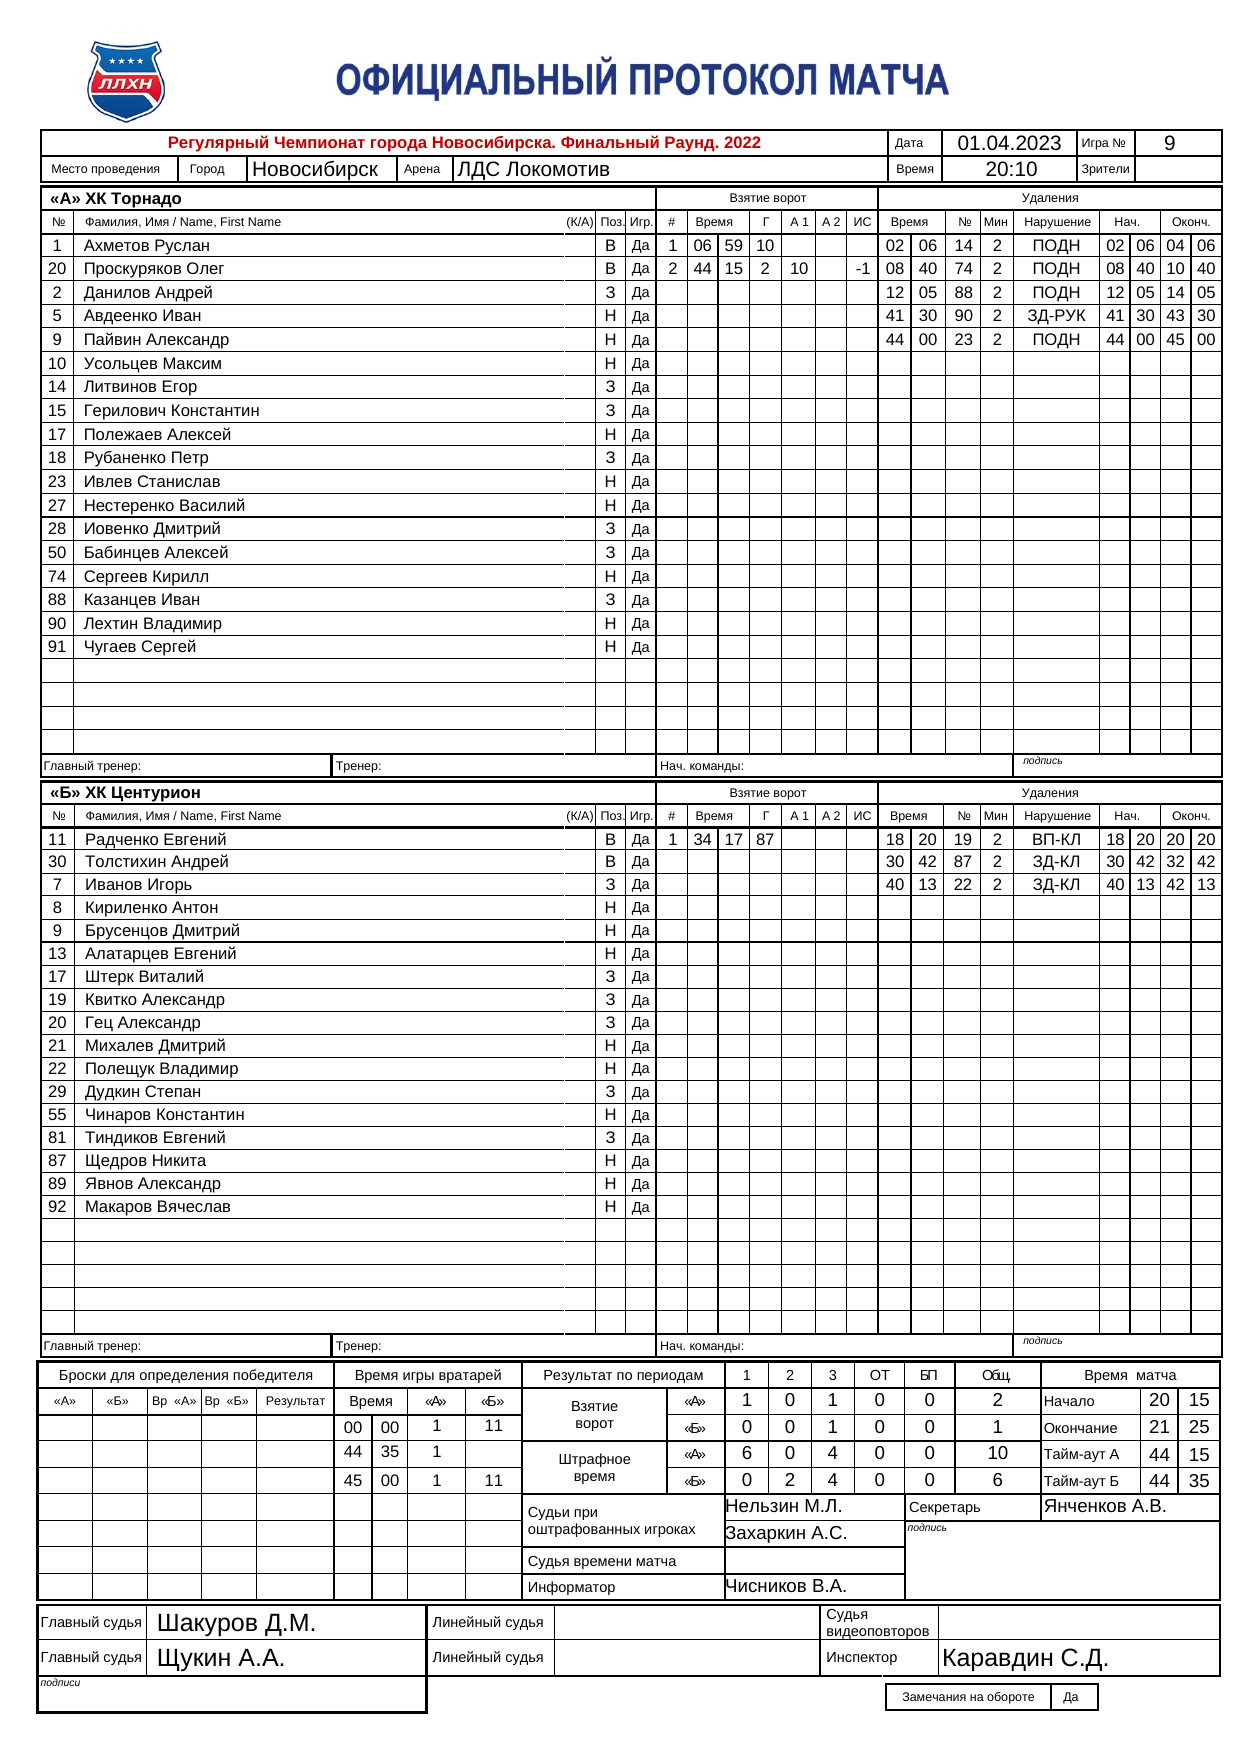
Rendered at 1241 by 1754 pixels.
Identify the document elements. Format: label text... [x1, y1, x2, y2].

table_cell 44 [879, 328, 910, 351]
table_cell [596, 1265, 625, 1287]
table_cell «Б» [668, 1415, 724, 1440]
table_cell [42, 707, 73, 729]
table_cell Н [596, 1035, 625, 1057]
table_cell [981, 1104, 1013, 1126]
table_cell [981, 1196, 1013, 1218]
table_cell [879, 518, 910, 540]
table_cell [408, 1494, 465, 1520]
table_cell 0 [855, 1415, 904, 1440]
table_cell [1161, 423, 1190, 445]
table_cell [688, 399, 717, 422]
table_cell [39, 1521, 92, 1546]
table_cell [847, 1173, 877, 1195]
table_header Взятие ворот [657, 188, 877, 209]
table_cell [719, 989, 749, 1011]
table_cell 1 [657, 235, 687, 256]
table_cell Новосибирск [248, 157, 396, 181]
table_header 2 [769, 1363, 811, 1387]
table_cell [1192, 399, 1221, 422]
table_cell [912, 1311, 943, 1333]
table_cell [1131, 1058, 1160, 1079]
table_cell ЗД-КЛ [1014, 850, 1099, 872]
table_cell [750, 399, 781, 422]
table_cell [782, 683, 815, 706]
table_cell [879, 1058, 910, 1079]
table_cell [565, 494, 595, 516]
table_cell [944, 1127, 980, 1149]
table_cell [750, 328, 781, 351]
table_cell [782, 943, 815, 964]
table_cell [816, 920, 846, 941]
table_cell [1100, 1288, 1129, 1310]
table_cell [981, 1081, 1013, 1103]
table_cell [1100, 541, 1129, 564]
table_cell [1131, 612, 1160, 634]
table_header Регулярный Чемпионат города Новосибирска. Финальный Раунд. 2022 [42, 131, 887, 155]
table_cell [688, 1219, 717, 1241]
table_cell [688, 966, 717, 987]
table_cell Шакуров Д.М. [147, 1606, 425, 1639]
table_cell [816, 850, 846, 872]
table_cell [719, 943, 749, 964]
table_cell [816, 707, 846, 729]
table_cell Н [596, 1058, 625, 1079]
table_cell [719, 659, 749, 682]
table_cell [1161, 707, 1190, 729]
table_cell [719, 612, 749, 634]
table_cell [202, 1494, 256, 1520]
table_cell Поз. [596, 211, 625, 233]
table_cell [782, 399, 815, 422]
table_cell Нач. [1100, 805, 1160, 826]
table_cell [816, 352, 846, 374]
table_cell [1014, 446, 1099, 469]
table_cell [944, 1242, 980, 1264]
table_cell [1161, 989, 1190, 1011]
table_cell [565, 257, 595, 280]
table_cell [816, 1058, 846, 1079]
table_cell [719, 1173, 749, 1195]
table_cell Н [596, 352, 625, 374]
table_cell [1014, 1081, 1099, 1103]
table_cell [750, 874, 781, 895]
table_cell 06 [1192, 235, 1221, 256]
table_cell [1161, 1265, 1190, 1287]
table_cell 41 [879, 305, 910, 327]
table_cell [750, 1196, 781, 1218]
table_cell [688, 1173, 717, 1195]
table_cell [202, 1521, 256, 1546]
table_cell [946, 730, 980, 753]
table_cell [1131, 494, 1160, 516]
table_cell [1131, 1012, 1160, 1033]
table_cell [750, 1219, 781, 1241]
table_cell 30 [912, 305, 945, 327]
table_cell Да [626, 470, 655, 493]
table_cell Время [889, 157, 941, 181]
table_cell [1014, 399, 1099, 422]
table_cell Чисников В.А. [726, 1575, 904, 1599]
table_cell [912, 707, 945, 729]
table_cell [1192, 707, 1221, 729]
table_cell [1161, 966, 1190, 987]
table_cell [1192, 683, 1221, 706]
table_cell [626, 1242, 655, 1264]
table_cell [565, 541, 595, 564]
table_cell 06 [688, 235, 717, 256]
table_cell [257, 1547, 333, 1573]
table_cell [1014, 943, 1099, 964]
table_cell [1161, 1219, 1190, 1241]
table_cell [782, 1311, 815, 1333]
table_cell [816, 874, 846, 895]
table_cell [1131, 896, 1160, 918]
table_cell [912, 1265, 943, 1287]
table_cell [719, 1196, 749, 1218]
table_cell 40 [1192, 257, 1221, 280]
table_cell [1014, 966, 1099, 987]
table_cell [1161, 399, 1190, 422]
table_cell 44 [688, 257, 717, 280]
table_cell Да [626, 446, 655, 469]
table_cell [750, 683, 781, 706]
table_cell [944, 1219, 980, 1241]
table_cell [565, 920, 595, 941]
table_cell [657, 730, 687, 753]
table_cell [816, 257, 846, 280]
table_cell [657, 1311, 687, 1333]
table_cell 90 [946, 305, 980, 327]
table_cell [466, 1494, 521, 1520]
table_cell [719, 920, 749, 941]
table_cell [688, 920, 717, 941]
table_cell [688, 470, 717, 493]
table_cell 22 [42, 1058, 74, 1079]
table_cell Нестеренко Василий [74, 494, 564, 516]
table_cell Оконч. [1161, 211, 1221, 233]
table_cell 45 [1161, 328, 1190, 351]
table_cell [565, 612, 595, 634]
table_cell Оконч. [1161, 805, 1221, 826]
table_cell 18 [42, 446, 73, 469]
table_cell Фамилия, Имя / Name, First Name [74, 211, 565, 233]
table_cell [1131, 423, 1160, 445]
table_cell [688, 328, 717, 351]
table_cell Н [596, 1196, 625, 1218]
table_cell 20 [1161, 829, 1190, 849]
table_cell [1192, 1058, 1221, 1079]
table_cell [565, 1219, 595, 1241]
table_cell Авдеенко Иван [74, 305, 564, 327]
table_cell [565, 1196, 595, 1218]
table_cell [626, 1311, 655, 1333]
table_cell [750, 1173, 781, 1195]
table_cell [847, 446, 877, 469]
table_cell [750, 989, 781, 1011]
table_cell Брусенцов Дмитрий [75, 920, 564, 941]
table_cell [719, 565, 749, 587]
table_cell [750, 896, 781, 918]
table_cell Литвинов Егор [74, 376, 564, 398]
table_cell [782, 1035, 815, 1057]
table_cell [847, 1196, 877, 1218]
table_cell [42, 1242, 74, 1264]
table_cell [657, 588, 687, 611]
table_cell 40 [879, 874, 910, 895]
table_cell № [944, 805, 980, 826]
table_cell 10 [956, 1442, 1040, 1467]
table_cell [657, 1173, 687, 1195]
table_cell [202, 1574, 256, 1599]
table_cell [1100, 1219, 1129, 1241]
table_cell [1014, 707, 1099, 729]
table_cell 19 [944, 829, 980, 849]
table_cell [944, 1081, 980, 1103]
table_cell [335, 1547, 371, 1573]
table_cell Судьи при оштрафованных игроках [523, 1495, 724, 1546]
table_cell 17 [42, 423, 73, 445]
table_cell [688, 1104, 717, 1126]
table_cell [879, 399, 910, 422]
table_cell Время [688, 805, 749, 826]
table_cell Да [626, 1035, 655, 1057]
table_cell [1100, 1081, 1129, 1103]
table_cell [373, 1574, 407, 1599]
table_cell Макаров Вячеслав [75, 1196, 564, 1218]
table_cell [1131, 1196, 1160, 1218]
table_cell Тренер: [333, 1335, 655, 1356]
table_cell [879, 943, 910, 964]
table_cell [1131, 565, 1160, 587]
table_cell [688, 1081, 717, 1103]
table_cell ЗД-РУК [1014, 305, 1099, 327]
table_cell [816, 565, 846, 587]
table_cell [1131, 1173, 1160, 1195]
table_cell [816, 235, 846, 256]
table_cell [657, 328, 687, 351]
table_cell [847, 612, 877, 634]
table_cell [657, 305, 687, 327]
table_cell [626, 659, 655, 682]
table_cell 88 [946, 281, 980, 303]
table_cell [912, 1242, 943, 1264]
table_cell [565, 850, 595, 872]
table_cell 00 [1131, 328, 1160, 351]
table_cell [719, 1104, 749, 1126]
table_cell 44 [1100, 328, 1129, 351]
table_cell Н [596, 612, 625, 634]
table_header Удаления [879, 783, 1221, 803]
table_cell Г [750, 805, 781, 826]
table_cell [879, 470, 910, 493]
table_cell [408, 1521, 465, 1546]
table_cell 04 [1161, 235, 1190, 256]
table_cell Н [596, 943, 625, 964]
table_cell З [596, 874, 625, 895]
table_cell [912, 541, 945, 564]
table_cell [782, 494, 815, 516]
table_cell Инспектор [821, 1640, 938, 1675]
table_cell [946, 423, 980, 445]
table_cell 14 [42, 376, 73, 398]
table_cell [912, 683, 945, 706]
picture [5, 28, 1179, 129]
table_cell [565, 281, 595, 303]
table_cell [1014, 636, 1099, 658]
table_cell [879, 730, 910, 753]
table_cell Да [626, 1081, 655, 1103]
table_cell Поз. [596, 805, 625, 826]
table_cell [981, 683, 1013, 706]
table_cell [565, 470, 595, 493]
table_cell [148, 1468, 201, 1493]
table_cell [782, 446, 815, 469]
table_cell [1161, 1196, 1190, 1218]
table_cell В [596, 257, 625, 280]
table_cell [981, 588, 1013, 611]
table_cell 29 [42, 1081, 74, 1103]
table_cell [1100, 920, 1129, 941]
table_cell [1131, 659, 1160, 682]
table_cell [1192, 518, 1221, 540]
table_cell Нач. команды: [657, 755, 1012, 776]
table_cell [1014, 612, 1099, 634]
table_cell [750, 943, 781, 964]
table_cell [257, 1521, 333, 1546]
table_cell [1100, 612, 1129, 634]
table_cell [1100, 352, 1129, 374]
table_cell [816, 1104, 846, 1126]
table_cell [1100, 470, 1129, 493]
table_cell Н [596, 565, 625, 587]
table_cell [657, 376, 687, 398]
table_cell [750, 446, 781, 469]
table_cell 00 [373, 1468, 407, 1493]
table_cell [782, 730, 815, 753]
table_cell Н [596, 896, 625, 918]
table_cell [1192, 730, 1221, 753]
table_cell [1014, 565, 1099, 587]
table_cell [657, 565, 687, 587]
table_cell [1131, 541, 1160, 564]
table_cell [879, 1265, 910, 1287]
table_cell [75, 1219, 564, 1241]
table_cell [565, 1311, 595, 1333]
table_cell [688, 1242, 717, 1264]
table_cell [1014, 541, 1099, 564]
table_cell [93, 1441, 147, 1467]
table_cell [1161, 1150, 1190, 1172]
table_cell [565, 966, 595, 987]
table_cell Мин [981, 805, 1013, 826]
table_cell 4 [812, 1442, 854, 1467]
table_cell 88 [42, 588, 73, 611]
table_cell [657, 989, 687, 1011]
table_cell [1161, 1311, 1190, 1333]
table_cell 00 [1192, 328, 1221, 351]
table_cell [1161, 565, 1190, 587]
table_cell [1192, 1196, 1221, 1218]
table_cell [1014, 1104, 1099, 1126]
table_cell [1100, 707, 1129, 729]
table_cell подпись [1014, 1335, 1221, 1356]
table_cell 02 [1100, 235, 1129, 256]
table_cell 30 [879, 850, 910, 872]
table_cell 10 [1161, 257, 1190, 280]
table_cell [1192, 376, 1221, 398]
table_cell 13 [1192, 874, 1221, 895]
table_cell [1161, 683, 1190, 706]
table_cell [981, 943, 1013, 964]
table_cell [1100, 659, 1129, 682]
table_cell Игр. [626, 805, 655, 826]
table_cell [782, 850, 815, 872]
table_cell [1161, 612, 1190, 634]
table_cell [626, 1288, 655, 1310]
table_cell Да [626, 966, 655, 987]
table_cell [657, 1127, 687, 1149]
table_cell [1192, 541, 1221, 564]
table_cell [816, 730, 846, 753]
table_cell 2 [42, 281, 73, 303]
table_cell 1 [42, 235, 73, 256]
table_cell [750, 376, 781, 398]
table_cell 1 [726, 1389, 768, 1413]
table_cell 2 [981, 829, 1013, 849]
table_cell 34 [688, 829, 717, 849]
table_cell [879, 1150, 910, 1172]
table_cell [981, 612, 1013, 634]
table_cell Да [626, 518, 655, 540]
table_cell «А» [668, 1389, 724, 1413]
table_cell 13 [42, 943, 74, 964]
table_cell 40 [1100, 874, 1129, 895]
table_cell [719, 850, 749, 872]
table_cell [782, 1058, 815, 1079]
table_cell [879, 565, 910, 587]
table_cell [1100, 730, 1129, 753]
table_cell [816, 1196, 846, 1218]
table_cell [750, 1104, 781, 1126]
table_cell [1192, 494, 1221, 516]
table_cell [912, 920, 943, 941]
table_cell [1161, 541, 1190, 564]
table_cell Время [688, 211, 749, 233]
table_cell [879, 896, 910, 918]
table_cell [1100, 1150, 1129, 1172]
table_cell [688, 305, 717, 327]
table_cell [719, 966, 749, 987]
table_cell [657, 874, 687, 895]
table_cell [688, 1150, 717, 1172]
table_cell [879, 636, 910, 658]
table_cell Да [626, 281, 655, 303]
table_cell ПОДН [1014, 235, 1099, 256]
table_cell [879, 659, 910, 682]
table_header Дата [889, 131, 941, 155]
table_cell 41 [1100, 305, 1129, 327]
table_cell [1161, 1035, 1190, 1057]
table_cell [466, 1574, 521, 1599]
table_cell [782, 920, 815, 941]
table_cell [565, 1012, 595, 1033]
table_cell [688, 518, 717, 540]
table_cell 0 [905, 1442, 954, 1467]
table_cell Алатарцев Евгений [75, 943, 564, 964]
table_cell [816, 636, 846, 658]
table_cell [657, 1012, 687, 1033]
table_cell [657, 659, 687, 682]
table_cell [1131, 1311, 1160, 1333]
table_cell «Б » [466, 1389, 521, 1413]
table_cell [1131, 707, 1160, 729]
table_cell [565, 235, 595, 256]
table_cell [1161, 1104, 1190, 1126]
table_cell [750, 612, 781, 634]
table_cell [847, 1127, 877, 1149]
table_cell [750, 707, 781, 729]
table_cell [981, 896, 1013, 918]
table_cell В [596, 829, 625, 849]
table_cell 18 [1100, 829, 1129, 849]
table_cell [688, 1265, 717, 1287]
table_cell [879, 446, 910, 469]
table_cell [1192, 1081, 1221, 1103]
table_cell [1161, 1127, 1190, 1149]
table_cell [782, 470, 815, 493]
table_cell [719, 1265, 749, 1287]
table_cell [944, 1311, 980, 1333]
table_cell Казанцев Иван [74, 588, 564, 611]
table_cell [981, 1219, 1013, 1241]
table_cell [688, 1127, 717, 1149]
table_cell [816, 1081, 846, 1103]
table_cell [1192, 588, 1221, 611]
table_cell [944, 1288, 980, 1310]
table_cell Нарушение [1014, 805, 1099, 826]
table_cell 10 [782, 257, 815, 280]
table_cell [75, 1288, 564, 1310]
table_cell [657, 850, 687, 872]
table_cell [42, 1265, 74, 1287]
table_cell Н [596, 423, 625, 445]
table_cell 74 [946, 257, 980, 280]
table_cell [1014, 989, 1099, 1011]
table_header Броски для определения победителя [39, 1363, 333, 1387]
table_cell [719, 352, 749, 374]
table_cell [847, 565, 877, 587]
table_cell Явнов Александр [75, 1173, 564, 1195]
table_cell [74, 683, 564, 706]
table_cell 2 [981, 328, 1013, 351]
table_cell [1161, 518, 1190, 540]
table_cell Да [626, 829, 655, 849]
table_cell [1192, 636, 1221, 658]
table_cell [944, 1173, 980, 1195]
table_cell Мин [981, 211, 1013, 233]
table_cell [657, 920, 687, 941]
table_cell [816, 541, 846, 564]
table_cell [782, 1196, 815, 1218]
table_cell [93, 1547, 147, 1573]
table_cell [1131, 1035, 1160, 1057]
table_header 1 [726, 1363, 768, 1387]
table_cell [782, 376, 815, 398]
table_cell [1014, 1035, 1099, 1057]
table_cell Чугаев Сергей [74, 636, 564, 658]
table_cell [39, 1494, 92, 1520]
table_cell [912, 376, 945, 398]
table_cell [688, 1288, 717, 1310]
table_cell [816, 305, 846, 327]
table_cell [912, 1288, 943, 1310]
table_cell [688, 636, 717, 658]
table_cell [719, 707, 749, 729]
table_cell «А» [408, 1389, 465, 1413]
table_cell [946, 659, 980, 682]
table_cell [912, 565, 945, 587]
table_cell [1100, 896, 1129, 918]
table_cell 43 [1161, 305, 1190, 327]
table_cell [847, 494, 877, 516]
table_cell [912, 1127, 943, 1149]
table_cell [688, 565, 717, 587]
table_cell [373, 1521, 407, 1546]
table_header Результат по периодам [523, 1363, 724, 1387]
table_cell [816, 659, 846, 682]
table_cell # [657, 805, 687, 826]
table_cell Место проведения [42, 157, 177, 181]
table_cell [782, 1081, 815, 1103]
table_cell [688, 541, 717, 564]
table_cell [816, 494, 846, 516]
table_cell [944, 1058, 980, 1079]
table_cell [466, 1441, 521, 1467]
table_cell Михалев Дмитрий [75, 1035, 564, 1057]
table_cell [1131, 446, 1160, 469]
table_cell [688, 1311, 717, 1333]
table_cell [750, 423, 781, 445]
table_cell [719, 874, 749, 895]
table_cell [879, 683, 910, 706]
table_cell [1014, 1012, 1099, 1033]
table_cell [719, 399, 749, 422]
table_cell 1 [408, 1468, 465, 1493]
table_header 01.04.2023 [943, 131, 1076, 155]
table_cell 00 [373, 1416, 407, 1440]
table_cell [1100, 1173, 1129, 1195]
table_cell [879, 1104, 910, 1126]
table_cell [782, 1127, 815, 1149]
table_cell [1192, 352, 1221, 374]
table_cell [912, 943, 943, 964]
table_cell [847, 588, 877, 611]
table_cell [879, 376, 910, 398]
table_cell 2 [981, 850, 1013, 872]
table_cell [1014, 683, 1099, 706]
table_cell 20 [42, 257, 73, 280]
table_cell [657, 943, 687, 964]
table_cell [1161, 588, 1190, 611]
table_cell Гец Александр [75, 1012, 564, 1033]
table_cell № [946, 211, 980, 233]
table_cell Каравдин С.Д. [939, 1640, 1219, 1675]
table_cell 05 [1131, 281, 1160, 303]
table_cell 25 [1179, 1415, 1219, 1440]
table_cell 42 [1131, 850, 1160, 872]
table_cell Нач. команды: [657, 1335, 1012, 1356]
table_cell [879, 1196, 910, 1218]
table_cell [596, 1311, 625, 1333]
table_cell [981, 494, 1013, 516]
table_cell [688, 281, 717, 303]
table_cell [981, 1242, 1013, 1264]
table_cell [816, 1288, 846, 1310]
table_cell 14 [946, 235, 980, 256]
table_cell [879, 989, 910, 1011]
table_cell 6 [956, 1468, 1040, 1493]
table_cell [782, 612, 815, 634]
table_cell [1014, 1173, 1099, 1195]
table_cell [847, 352, 877, 374]
table_cell [912, 1035, 943, 1057]
table_cell [750, 1012, 781, 1033]
table_cell [688, 659, 717, 682]
table_cell [946, 376, 980, 398]
table_cell [74, 707, 564, 729]
table_cell «Б» [93, 1389, 147, 1413]
table_cell 6 [726, 1442, 768, 1467]
table_cell [1100, 565, 1129, 587]
table_cell 15 [719, 257, 749, 280]
table_cell [750, 518, 781, 540]
table_cell [847, 1288, 877, 1310]
table_cell [148, 1521, 201, 1546]
table_cell [816, 1219, 846, 1241]
table_cell [879, 1173, 910, 1195]
table_cell [944, 1104, 980, 1126]
table_cell 20 [912, 829, 943, 849]
table_cell Да [626, 1173, 655, 1195]
table_cell [750, 352, 781, 374]
table_cell [944, 1150, 980, 1172]
table_cell Секретарь [906, 1495, 1040, 1520]
table_cell [565, 1242, 595, 1264]
table_cell [981, 518, 1013, 540]
table_cell [1100, 1104, 1129, 1126]
table_cell [1100, 376, 1129, 398]
table_cell А 2 [816, 211, 846, 233]
table_cell [782, 896, 815, 918]
table_cell [782, 989, 815, 1011]
table_cell [816, 896, 846, 918]
table_cell [565, 376, 595, 398]
table_cell [981, 1012, 1013, 1033]
table_cell 90 [42, 612, 73, 634]
table_header Игра № [1078, 131, 1134, 155]
table_cell Да [626, 874, 655, 895]
table_cell З [596, 989, 625, 1011]
table_cell [847, 423, 877, 445]
table_cell Радченко Евгений [75, 829, 564, 849]
table_cell [1192, 989, 1221, 1011]
table_cell [688, 494, 717, 516]
table_cell [373, 1494, 407, 1520]
table_cell [782, 588, 815, 611]
table_cell [257, 1574, 333, 1599]
table_cell [75, 1265, 564, 1287]
table_cell [847, 920, 877, 941]
table_cell [1131, 1104, 1160, 1126]
table_cell [1161, 376, 1190, 398]
table_cell Н [596, 494, 625, 516]
table_cell [946, 612, 980, 634]
table_cell Тиндиков Евгений [75, 1127, 564, 1149]
table_cell З [596, 966, 625, 987]
table_cell 00 [912, 328, 945, 351]
table_cell [565, 423, 595, 445]
table_cell [816, 943, 846, 964]
table_cell [782, 541, 815, 564]
table_cell [782, 966, 815, 987]
table_header Время матча [1042, 1363, 1219, 1387]
table_cell [847, 659, 877, 682]
table_cell [1100, 966, 1129, 987]
table_cell подписи [39, 1677, 425, 1711]
table_cell 05 [1192, 281, 1221, 303]
table_cell [1014, 423, 1099, 445]
table_cell [1014, 1219, 1099, 1241]
table_cell 2 [981, 235, 1013, 256]
table_cell [1014, 1196, 1099, 1218]
table_cell [847, 470, 877, 493]
table_cell [847, 1058, 877, 1079]
table_cell [946, 494, 980, 516]
table_cell [1131, 943, 1160, 964]
table_cell [1100, 1058, 1129, 1079]
table_header Да [1052, 1685, 1097, 1709]
table_cell [1161, 943, 1190, 964]
table_cell Информатор [523, 1575, 724, 1599]
table_cell [1192, 920, 1221, 941]
table_header ОТ [855, 1363, 904, 1387]
table_cell З [596, 1127, 625, 1149]
table_cell Щукин А.А. [147, 1640, 425, 1675]
table_cell [879, 1242, 910, 1264]
table_cell [1161, 636, 1190, 658]
table_cell 42 [912, 850, 943, 872]
table_cell [782, 1242, 815, 1264]
table_cell [981, 1127, 1013, 1149]
table_header БП [905, 1363, 954, 1387]
table_cell [912, 352, 945, 374]
table_cell [719, 1311, 749, 1333]
table_cell [912, 1081, 943, 1103]
table_cell Да [626, 328, 655, 351]
table_cell [719, 1081, 749, 1103]
table_cell В [596, 850, 625, 872]
table_cell [981, 1265, 1013, 1287]
table_cell 32 [1161, 850, 1190, 872]
table_cell [202, 1547, 256, 1573]
table_cell [981, 966, 1013, 987]
table_cell [981, 1058, 1013, 1079]
table_cell 02 [879, 235, 910, 256]
table_cell [373, 1547, 407, 1573]
table_cell [1014, 920, 1099, 941]
table_cell З [596, 1012, 625, 1033]
table_cell [750, 966, 781, 987]
table_cell [688, 707, 717, 729]
table_cell [879, 1081, 910, 1103]
table_cell [847, 281, 877, 303]
table_cell [688, 423, 717, 445]
table_cell Щедров Никита [75, 1150, 564, 1172]
table_cell [944, 1012, 980, 1033]
table_cell 18 [879, 829, 910, 849]
table_cell [816, 1265, 846, 1287]
table_cell [688, 1196, 717, 1218]
table_cell 0 [769, 1389, 811, 1413]
table_cell 12 [879, 281, 910, 303]
table_cell 15 [1179, 1389, 1219, 1413]
table_cell [750, 1035, 781, 1057]
table_cell [657, 612, 687, 634]
table_cell [944, 1196, 980, 1218]
table_cell Да [626, 423, 655, 445]
table_cell [1161, 1012, 1190, 1033]
table_cell 2 [981, 874, 1013, 895]
table_cell [657, 352, 687, 374]
table_cell [879, 588, 910, 611]
table_cell [944, 1035, 980, 1057]
table_cell [42, 683, 73, 706]
table_cell [657, 707, 687, 729]
table_cell [750, 494, 781, 516]
table_cell [719, 328, 749, 351]
table_cell [782, 281, 815, 303]
table_cell [1014, 494, 1099, 516]
table_cell [912, 470, 945, 493]
table_cell [782, 1288, 815, 1310]
table_cell [847, 966, 877, 987]
table_cell [944, 989, 980, 1011]
table_cell Время [879, 805, 943, 826]
table_cell [879, 1035, 910, 1057]
table_cell Нарушение [1014, 211, 1099, 233]
table_cell 23 [42, 470, 73, 493]
table_cell 20 [42, 1012, 74, 1033]
table_cell [719, 518, 749, 540]
table_cell [1131, 518, 1160, 540]
table_cell 0 [855, 1468, 904, 1493]
table_cell [750, 1127, 781, 1149]
table_cell [148, 1547, 201, 1573]
table_cell Да [626, 494, 655, 516]
table_cell Н [596, 636, 625, 658]
table_cell [1161, 920, 1190, 941]
table_cell -1 [847, 257, 877, 280]
table_cell [946, 446, 980, 469]
table_cell [944, 943, 980, 964]
table_cell (К/А) [565, 805, 595, 826]
table_cell [1014, 1265, 1099, 1287]
table_cell [879, 612, 910, 634]
table_cell [750, 588, 781, 611]
table_cell [946, 352, 980, 374]
table_cell Н [596, 305, 625, 327]
table_cell 11 [466, 1468, 521, 1493]
table_cell [657, 541, 687, 564]
table_cell 59 [719, 235, 749, 256]
table_cell [879, 1012, 910, 1033]
table_cell [565, 518, 595, 540]
table_cell [565, 1265, 595, 1287]
table_cell [719, 1012, 749, 1033]
table_cell Дудкин Степан [75, 1081, 564, 1103]
table_cell [879, 352, 910, 374]
table_cell ПОДН [1014, 328, 1099, 351]
table_cell 2 [981, 281, 1013, 303]
table_cell [719, 541, 749, 564]
table_cell 1 [408, 1416, 465, 1440]
table_cell № [42, 211, 73, 233]
table_cell [565, 1150, 595, 1172]
table_cell (К/А) [565, 211, 595, 233]
table_cell 06 [912, 235, 945, 256]
table_cell 50 [42, 541, 73, 564]
table_cell Ивлев Станислав [74, 470, 564, 493]
table_cell [782, 235, 815, 256]
table_cell [1100, 636, 1129, 658]
table_cell З [596, 399, 625, 422]
table_cell [719, 730, 749, 753]
table_cell [75, 1242, 564, 1264]
table_cell [565, 989, 595, 1011]
table_cell [912, 1173, 943, 1195]
table_cell [981, 1150, 1013, 1172]
table_cell [657, 1081, 687, 1103]
table_cell [565, 636, 595, 658]
table_cell 1 [408, 1441, 465, 1467]
table_cell 35 [373, 1441, 407, 1467]
table_cell ПОДН [1014, 257, 1099, 280]
table_cell [657, 1058, 687, 1079]
table_cell [1100, 1265, 1129, 1287]
table_cell [1192, 423, 1221, 445]
table_cell [750, 1288, 781, 1310]
table_cell [946, 541, 980, 564]
table_cell [847, 989, 877, 1011]
table_cell [1192, 1219, 1221, 1241]
table_cell [879, 1219, 910, 1241]
table_cell [688, 730, 717, 753]
table_cell [74, 730, 564, 753]
table_cell [912, 1196, 943, 1218]
table_cell [750, 659, 781, 682]
table_cell [782, 423, 815, 445]
table_cell Да [626, 1127, 655, 1149]
table_cell [719, 1219, 749, 1241]
table_cell ЗД-КЛ [1014, 874, 1099, 895]
table_cell [657, 399, 687, 422]
table_cell [847, 1012, 877, 1033]
table_cell [1161, 494, 1190, 516]
table_cell [93, 1494, 147, 1520]
table_cell [626, 1219, 655, 1241]
table_cell [912, 966, 943, 987]
table_cell 15 [42, 399, 73, 422]
table_cell [944, 966, 980, 987]
table_cell З [596, 446, 625, 469]
table_cell [565, 1104, 595, 1126]
table_cell [42, 1219, 74, 1241]
table_cell [1100, 683, 1129, 706]
table_cell [879, 541, 910, 564]
table_cell [688, 850, 717, 872]
table_cell [1014, 730, 1099, 753]
table_cell [750, 636, 781, 658]
table_cell [912, 1150, 943, 1172]
table_cell 17 [719, 829, 749, 849]
table_cell 44 [1141, 1441, 1177, 1467]
table_cell [565, 707, 595, 729]
table_cell Тайм-аут А [1042, 1441, 1140, 1467]
table_cell Н [596, 1150, 625, 1172]
table_cell [1014, 1311, 1099, 1333]
table_cell [750, 1242, 781, 1264]
table_cell [1014, 1150, 1099, 1172]
table_cell ВП-КЛ [1014, 829, 1099, 849]
table_cell 92 [42, 1196, 74, 1218]
table_cell [1161, 659, 1190, 682]
table_cell Главный тренер: [42, 755, 330, 776]
table_cell Да [626, 636, 655, 658]
table_cell 0 [769, 1415, 811, 1440]
table_cell 8 [42, 896, 74, 918]
table_cell 13 [1131, 874, 1160, 895]
table_cell [847, 829, 877, 849]
table_cell [816, 683, 846, 706]
table_cell [596, 1242, 625, 1264]
table_cell Время [335, 1389, 407, 1413]
table_cell 11 [42, 829, 74, 849]
table_cell [847, 376, 877, 398]
table_cell [816, 1173, 846, 1195]
table_cell [688, 612, 717, 634]
table_cell [1192, 470, 1221, 493]
table_cell [1099, 1682, 1220, 1711]
table_cell Окончание [1042, 1415, 1140, 1440]
table_header 9 [1136, 131, 1221, 155]
table_cell [912, 612, 945, 634]
table_cell [657, 446, 687, 469]
table_cell [782, 305, 815, 327]
table_cell [782, 328, 815, 351]
table_header Общ. [956, 1363, 1040, 1387]
table_cell [912, 1012, 943, 1033]
table_cell Штрафное время [523, 1442, 666, 1493]
table_cell [93, 1416, 147, 1440]
table_cell [879, 1127, 910, 1149]
table_cell [847, 1104, 877, 1126]
table_cell [847, 305, 877, 327]
table_cell [750, 730, 781, 753]
table_cell [879, 920, 910, 941]
table_cell [335, 1494, 371, 1520]
table_cell 15 [1179, 1441, 1219, 1467]
table_cell [981, 352, 1013, 374]
table_cell [847, 896, 877, 918]
table_cell [1192, 612, 1221, 634]
table_cell Да [626, 850, 655, 872]
table_cell 20:10 [943, 157, 1076, 181]
table_cell [750, 920, 781, 941]
table_cell Н [596, 1173, 625, 1195]
table_cell 19 [42, 989, 74, 1011]
table_cell [782, 1173, 815, 1195]
table_cell [1136, 157, 1221, 181]
table_cell [565, 829, 595, 849]
table_cell 4 [812, 1468, 854, 1493]
table_cell [1100, 1196, 1129, 1218]
table_cell [596, 1288, 625, 1310]
table_cell [847, 636, 877, 658]
table_cell [688, 1012, 717, 1033]
table_cell З [596, 281, 625, 303]
table_header 3 [812, 1363, 854, 1387]
table_cell Да [626, 399, 655, 422]
table_cell «Б» [668, 1468, 724, 1493]
table_cell З [596, 541, 625, 564]
table_cell [1100, 446, 1129, 469]
table_cell [912, 989, 943, 1011]
table_cell [148, 1574, 201, 1599]
table_cell [202, 1468, 256, 1493]
table_cell [981, 730, 1013, 753]
table_cell [816, 518, 846, 540]
table_cell З [596, 518, 625, 540]
table_cell 13 [912, 874, 943, 895]
table_cell [466, 1521, 521, 1546]
table_cell 1 [812, 1389, 854, 1413]
table_cell [565, 874, 595, 895]
table_cell 45 [335, 1468, 371, 1493]
table_cell [1161, 896, 1190, 918]
table_cell 30 [42, 850, 74, 872]
table_cell [816, 281, 846, 303]
table_cell 87 [42, 1150, 74, 1172]
table_cell [1131, 683, 1160, 706]
table_cell [626, 1265, 655, 1287]
table_cell 2 [981, 305, 1013, 327]
table_cell 55 [42, 1104, 74, 1126]
table_cell [750, 1150, 781, 1172]
table_cell 06 [1131, 235, 1160, 256]
table_cell [1192, 1127, 1221, 1149]
table_cell Нач. [1100, 211, 1160, 233]
table_cell [1014, 1288, 1099, 1310]
table_cell [1131, 376, 1160, 398]
table_cell [688, 588, 717, 611]
table_cell [39, 1547, 92, 1573]
table_cell [981, 707, 1013, 729]
table_cell Да [626, 352, 655, 374]
table_cell [879, 1311, 910, 1333]
table_cell [1192, 565, 1221, 587]
table_cell Да [626, 989, 655, 1011]
table_cell [847, 874, 877, 895]
table_cell [1100, 1035, 1129, 1057]
table_cell [596, 730, 625, 753]
table_cell [1100, 588, 1129, 611]
table_cell 81 [42, 1127, 74, 1149]
table_cell [946, 399, 980, 422]
table_cell [816, 470, 846, 493]
table_cell [1100, 518, 1129, 540]
table_cell [816, 966, 846, 987]
table_cell [565, 1127, 595, 1149]
table_cell 1 [812, 1415, 854, 1440]
table_cell 89 [42, 1173, 74, 1195]
table_cell [1131, 989, 1160, 1011]
table_cell [1014, 588, 1099, 611]
table_cell 30 [1192, 305, 1221, 327]
table_cell Игр. [626, 211, 655, 233]
table_cell Чинаров Константин [75, 1104, 564, 1126]
table_cell 23 [946, 328, 980, 351]
table_cell [719, 1058, 749, 1079]
table_cell А 2 [816, 805, 846, 826]
table_cell [1192, 1012, 1221, 1033]
table_cell [1192, 1104, 1221, 1126]
table_cell А 1 [782, 211, 815, 233]
table_cell [565, 1173, 595, 1195]
table_cell [596, 683, 625, 706]
table_cell [257, 1441, 333, 1467]
table_cell ЛДС Локомотив [454, 157, 887, 181]
table_cell [816, 588, 846, 611]
table_cell [257, 1468, 333, 1493]
table_cell [782, 1219, 815, 1241]
table_cell [1192, 896, 1221, 918]
table_cell Н [596, 1104, 625, 1126]
table_cell [719, 1150, 749, 1172]
table_cell [596, 659, 625, 682]
table_cell [946, 683, 980, 706]
table_cell [782, 518, 815, 540]
table_cell 44 [1141, 1468, 1177, 1493]
table_cell 2 [981, 257, 1013, 280]
table_cell [944, 920, 980, 941]
table_cell [981, 446, 1013, 469]
table_cell 22 [944, 874, 980, 895]
table_cell ИС [847, 805, 877, 826]
table_cell 1 [657, 829, 687, 849]
table_cell [1014, 470, 1099, 493]
table_cell [626, 730, 655, 753]
table_cell 44 [335, 1441, 371, 1467]
table_cell [912, 423, 945, 445]
table_cell Иванов Игорь [75, 874, 564, 895]
table_cell [39, 1468, 92, 1493]
table_cell [688, 352, 717, 374]
table_cell З [596, 376, 625, 398]
table_cell [981, 1035, 1013, 1057]
table_cell [847, 683, 877, 706]
table_cell Усольцев Максим [74, 352, 564, 374]
table_cell [1192, 446, 1221, 469]
table_cell [657, 281, 687, 303]
table_cell 05 [912, 281, 945, 303]
table_cell [816, 328, 846, 351]
table_cell 10 [750, 235, 781, 256]
table_cell [847, 1035, 877, 1057]
table_cell [750, 470, 781, 493]
table_cell 9 [42, 920, 74, 941]
table_cell [750, 1311, 781, 1333]
table_cell 14 [1161, 281, 1190, 303]
table_cell [782, 1104, 815, 1126]
table_cell ПОДН [1014, 281, 1099, 303]
table_cell [148, 1416, 201, 1440]
table_cell [944, 896, 980, 918]
table_cell # [657, 211, 687, 233]
table_cell [1192, 1242, 1221, 1264]
table_cell [657, 966, 687, 987]
table_cell [981, 376, 1013, 398]
table_cell 08 [879, 257, 910, 280]
table_cell 0 [726, 1415, 768, 1440]
table_header Взятие ворот [657, 783, 877, 803]
table_cell [565, 1058, 595, 1079]
table_cell Да [626, 612, 655, 634]
table_cell [688, 896, 717, 918]
table_cell [565, 305, 595, 327]
table_cell [816, 1127, 846, 1149]
table_cell [912, 659, 945, 682]
table_cell [596, 707, 625, 729]
table_header Замечания на обороте [887, 1685, 1050, 1709]
table_cell Н [596, 328, 625, 351]
table_cell [1131, 730, 1160, 753]
table_cell [1161, 1173, 1190, 1195]
table_cell 20 [1192, 829, 1221, 849]
table_cell [981, 1173, 1013, 1195]
table_cell [847, 1150, 877, 1172]
table_cell [879, 707, 910, 729]
table_cell 0 [905, 1389, 954, 1413]
table_cell Полежаев Алексей [74, 423, 564, 445]
table_cell [782, 874, 815, 895]
table_cell [1100, 1012, 1129, 1033]
table_cell [688, 1058, 717, 1079]
table_cell [555, 1640, 819, 1675]
table_cell [912, 896, 943, 918]
table_cell 2 [956, 1389, 1040, 1413]
table_cell [1192, 966, 1221, 987]
table_cell Лехтин Владимир [74, 612, 564, 634]
table_cell Захаркин А.С. [726, 1521, 904, 1546]
table_cell [719, 281, 749, 303]
table_cell [1192, 1035, 1221, 1057]
table_cell Г [750, 211, 781, 233]
table_cell [719, 446, 749, 469]
table_cell [719, 423, 749, 445]
table_cell 21 [42, 1035, 74, 1057]
table_cell 9 [42, 328, 73, 351]
table_cell Да [626, 1150, 655, 1172]
table_cell [1192, 1173, 1221, 1195]
table_cell Ахметов Руслан [74, 235, 564, 256]
table_cell [847, 1219, 877, 1241]
table_cell Иовенко Дмитрий [74, 518, 564, 540]
table_cell Да [626, 896, 655, 918]
table_cell [565, 565, 595, 587]
table_cell [816, 376, 846, 398]
table_cell [816, 829, 846, 849]
table_cell [981, 399, 1013, 422]
table_cell 0 [905, 1468, 954, 1493]
table_cell подпись [1014, 755, 1221, 776]
table_cell 1 [956, 1415, 1040, 1440]
table_cell Сергеев Кирилл [74, 565, 564, 587]
table_cell Толстихин Андрей [75, 850, 564, 872]
table_cell [428, 1677, 882, 1711]
table_cell [816, 1035, 846, 1057]
table_cell [565, 1081, 595, 1103]
table_cell [946, 518, 980, 540]
table_cell [1100, 1127, 1129, 1149]
table_cell [1131, 470, 1160, 493]
table_cell [93, 1574, 147, 1599]
table_cell 0 [855, 1389, 904, 1413]
table_cell Начало [1042, 1389, 1140, 1413]
table_cell [912, 494, 945, 516]
table_cell [565, 1035, 595, 1057]
table_cell [879, 966, 910, 987]
table_cell [1131, 1150, 1160, 1172]
table_cell [981, 470, 1013, 493]
table_cell [565, 446, 595, 469]
table_cell [657, 1104, 687, 1126]
table_cell [148, 1441, 201, 1467]
table_cell [719, 1127, 749, 1149]
table_cell [1100, 943, 1129, 964]
table_cell [1161, 730, 1190, 753]
table_cell [912, 518, 945, 540]
table_cell [688, 446, 717, 469]
table_cell [39, 1574, 92, 1599]
table_cell [565, 1288, 595, 1310]
table_cell 17 [42, 966, 74, 987]
table_cell [1100, 494, 1129, 516]
table_cell [912, 730, 945, 753]
table_cell [719, 470, 749, 493]
table_cell 20 [1141, 1389, 1177, 1413]
table_cell 0 [769, 1442, 811, 1467]
table_cell [719, 494, 749, 516]
table_cell [42, 1288, 74, 1310]
table_cell 30 [1131, 305, 1160, 327]
table_cell 0 [726, 1468, 768, 1493]
table_cell 87 [944, 850, 980, 872]
table_cell [1131, 636, 1160, 658]
table_cell [93, 1468, 147, 1493]
table_cell [912, 446, 945, 469]
table_cell [688, 683, 717, 706]
table_cell Квитко Александр [75, 989, 564, 1011]
table_cell № [42, 805, 74, 826]
table_cell 20 [1131, 829, 1160, 849]
table_cell [1161, 1242, 1190, 1264]
table_cell [847, 328, 877, 351]
table_cell [879, 1288, 910, 1310]
table_cell [912, 1219, 943, 1241]
table_cell Главный судья [39, 1640, 146, 1675]
table_header Время игры вратарей [335, 1363, 521, 1387]
table_cell Да [626, 1104, 655, 1126]
table_cell Взятие ворот [523, 1389, 666, 1440]
table_cell [816, 423, 846, 445]
table_cell 0 [855, 1442, 904, 1467]
table_cell [981, 1288, 1013, 1310]
table_cell [1192, 659, 1221, 682]
table_cell [257, 1494, 333, 1520]
table_cell [1192, 1150, 1221, 1172]
table_cell 10 [42, 352, 73, 374]
table_cell Да [626, 235, 655, 256]
table_cell [719, 636, 749, 658]
table_cell 74 [42, 565, 73, 587]
table_cell [688, 943, 717, 964]
table_cell [879, 423, 910, 445]
table_cell [657, 896, 687, 918]
table_cell [719, 376, 749, 398]
table_cell 21 [1141, 1415, 1177, 1440]
table_cell Линейный судья [428, 1640, 554, 1675]
table_cell [657, 518, 687, 540]
table_cell [565, 588, 595, 611]
table_cell Арена [398, 157, 452, 181]
table_cell [688, 874, 717, 895]
table_cell Главный судья [39, 1606, 146, 1639]
table_cell [816, 612, 846, 634]
table_cell Да [626, 305, 655, 327]
table_cell [39, 1416, 92, 1440]
table_cell [847, 707, 877, 729]
table_cell 27 [42, 494, 73, 516]
table_cell [257, 1416, 333, 1440]
table_cell [847, 850, 877, 872]
table_cell [565, 730, 595, 753]
table_cell [939, 1606, 1219, 1639]
table_cell [1100, 399, 1129, 422]
table_cell «А» [39, 1389, 92, 1413]
table_cell [1131, 399, 1160, 422]
table_cell Бабинцев Алексей [74, 541, 564, 564]
table_cell [657, 470, 687, 493]
table_cell [1131, 1242, 1160, 1264]
table_cell [1192, 1288, 1221, 1310]
table_cell Зрители [1078, 157, 1134, 181]
table_cell [981, 659, 1013, 682]
table_cell Результат [257, 1389, 333, 1413]
table_cell [1161, 1288, 1190, 1310]
table_cell [946, 565, 980, 587]
table_cell [657, 636, 687, 658]
table_cell [847, 943, 877, 964]
table_cell [1131, 920, 1160, 941]
table_cell [816, 1150, 846, 1172]
table_cell 11 [466, 1416, 521, 1440]
table_cell [565, 659, 595, 682]
table_cell [782, 1012, 815, 1033]
table_cell [981, 423, 1013, 445]
table_cell [726, 1548, 904, 1573]
table_cell [565, 328, 595, 351]
table_cell [719, 1288, 749, 1310]
table_cell [688, 376, 717, 398]
table_cell [1014, 659, 1099, 682]
table_cell ИС [847, 211, 877, 233]
table_cell [981, 1311, 1013, 1333]
table_cell [335, 1574, 371, 1599]
table_cell Да [626, 1196, 655, 1218]
table_cell [847, 1242, 877, 1264]
table_cell подпись [906, 1522, 1219, 1599]
table_cell [944, 1265, 980, 1287]
table_cell 30 [1100, 850, 1129, 872]
table_cell [981, 565, 1013, 587]
table_cell [750, 565, 781, 587]
table_cell [816, 399, 846, 422]
table_cell 42 [1161, 874, 1190, 895]
table_cell [912, 1104, 943, 1126]
table_cell [847, 1081, 877, 1103]
table_cell А 1 [782, 805, 815, 826]
table_cell [148, 1494, 201, 1520]
table_cell [816, 446, 846, 469]
table_cell Да [626, 1058, 655, 1079]
table_cell Нельзин М.Л. [726, 1495, 904, 1520]
table_cell [657, 1196, 687, 1218]
table_cell Вр «Б» [202, 1389, 256, 1413]
table_cell В [596, 235, 625, 256]
table_cell [688, 1035, 717, 1057]
table_cell [657, 1219, 687, 1241]
table_cell 2 [750, 257, 781, 280]
table_cell 91 [42, 636, 73, 658]
table_cell [657, 1150, 687, 1172]
table_header Удаления [879, 188, 1221, 209]
table_cell 00 [335, 1416, 371, 1440]
table_cell Судья времени матча [523, 1548, 724, 1573]
table_cell [688, 989, 717, 1011]
table_cell [1014, 518, 1099, 540]
table_cell Да [626, 1012, 655, 1033]
table_cell [719, 1242, 749, 1264]
table_cell [596, 1219, 625, 1241]
table_cell Линейный судья [428, 1606, 554, 1639]
table_cell [1014, 896, 1099, 918]
table_cell [1100, 423, 1129, 445]
table_cell [202, 1416, 256, 1440]
table_cell [782, 1150, 815, 1172]
table_cell [1100, 1242, 1129, 1264]
table_cell «А» [668, 1442, 724, 1467]
table_cell [1192, 1265, 1221, 1287]
table_cell Вр «А» [148, 1389, 201, 1413]
table_cell [782, 659, 815, 682]
table_cell [847, 518, 877, 540]
table_cell Янченков А.В. [1042, 1495, 1219, 1520]
table_cell [565, 943, 595, 964]
table_cell [816, 1242, 846, 1264]
table_cell Проскуряков Олег [74, 257, 564, 280]
table_cell 87 [750, 829, 781, 849]
table_cell [719, 588, 749, 611]
table_cell [750, 1081, 781, 1103]
table_cell [981, 989, 1013, 1011]
table_cell [946, 636, 980, 658]
table_cell [750, 1265, 781, 1287]
table_cell [847, 1311, 877, 1333]
table_cell [1131, 1288, 1160, 1310]
table_cell [74, 659, 564, 682]
table_cell З [596, 1081, 625, 1103]
table_cell [1014, 352, 1099, 374]
table_cell [847, 541, 877, 564]
table_cell 0 [905, 1415, 954, 1440]
table_cell [981, 920, 1013, 941]
table_cell [39, 1441, 92, 1467]
table_cell 40 [912, 257, 945, 280]
table_cell Штерк Виталий [75, 966, 564, 987]
table_cell [912, 636, 945, 658]
table_cell [847, 730, 877, 753]
table_cell [981, 636, 1013, 658]
table_cell Тренер: [333, 755, 655, 776]
table_cell [912, 1058, 943, 1079]
table_cell [719, 1035, 749, 1057]
table_cell 40 [1131, 257, 1160, 280]
table_cell 2 [769, 1468, 811, 1493]
table_cell [750, 305, 781, 327]
table_cell 12 [1100, 281, 1129, 303]
table_cell [879, 494, 910, 516]
table_cell [981, 541, 1013, 564]
table_cell [1131, 1219, 1160, 1241]
table_cell [1100, 1311, 1129, 1333]
table_cell [750, 1058, 781, 1079]
table_cell [1161, 352, 1190, 374]
table_cell [408, 1574, 465, 1599]
table_cell Тайм-аут Б [1042, 1468, 1140, 1493]
table_cell Фамилия, Имя / Name, First Name [75, 805, 565, 826]
table_cell Главный тренер: [42, 1335, 330, 1356]
table_cell [202, 1441, 256, 1467]
table_cell [912, 399, 945, 422]
table_cell [565, 683, 595, 706]
table_cell 35 [1179, 1468, 1219, 1493]
table_cell [75, 1311, 564, 1333]
table_cell [42, 659, 73, 682]
table_cell [335, 1521, 371, 1546]
table_cell [1131, 1265, 1160, 1287]
table_cell Да [626, 541, 655, 564]
table_cell Судья видеоповторов [821, 1606, 938, 1639]
table_cell Рубаненко Петр [74, 446, 564, 469]
table_cell 2 [657, 257, 687, 280]
table_header «А» ХК Торнадо [42, 188, 655, 209]
table_cell [750, 850, 781, 872]
table_cell [847, 235, 877, 256]
table_cell З [596, 588, 625, 611]
table_cell [565, 399, 595, 422]
table_cell [1014, 376, 1099, 398]
table_cell [912, 588, 945, 611]
table_cell Н [596, 470, 625, 493]
table_cell Да [626, 257, 655, 280]
table_cell Да [626, 920, 655, 941]
table_cell [1131, 966, 1160, 987]
table_cell [816, 1311, 846, 1333]
table_cell [782, 707, 815, 729]
table_cell [1161, 1081, 1190, 1103]
table_cell Кириленко Антон [75, 896, 564, 918]
table_cell 08 [1100, 257, 1129, 280]
table_cell [782, 829, 815, 849]
table_cell [946, 588, 980, 611]
table_cell Н [596, 920, 625, 941]
table_cell [1161, 470, 1190, 493]
table_cell Да [626, 588, 655, 611]
table_cell [657, 1242, 687, 1264]
table_cell [657, 1288, 687, 1310]
table_cell [750, 281, 781, 303]
table_cell [408, 1547, 465, 1573]
table_cell [565, 352, 595, 374]
table_cell [847, 1265, 877, 1287]
table_cell [657, 1035, 687, 1057]
table_cell [466, 1547, 521, 1573]
table_cell [657, 494, 687, 516]
table_cell [657, 1265, 687, 1287]
table_cell [1192, 943, 1221, 964]
table_cell [750, 541, 781, 564]
table_cell [1014, 1242, 1099, 1264]
table_cell [782, 565, 815, 587]
table_cell [1131, 1127, 1160, 1149]
table_cell [657, 423, 687, 445]
table_cell [816, 1012, 846, 1033]
table_cell [847, 399, 877, 422]
table_cell Герилович Константин [74, 399, 564, 422]
table_cell [42, 730, 73, 753]
table_cell [565, 896, 595, 918]
table_cell [42, 1311, 74, 1333]
table_cell [719, 896, 749, 918]
table_cell [1161, 1058, 1190, 1079]
table_cell Данилов Андрей [74, 281, 564, 303]
table_cell [816, 989, 846, 1011]
table_cell [1131, 1081, 1160, 1103]
table_cell [782, 636, 815, 658]
table_cell Пайвин Александр [74, 328, 564, 351]
table_cell [1100, 989, 1129, 1011]
table_cell [883, 1677, 1220, 1681]
table_cell 7 [42, 874, 74, 895]
table_cell 5 [42, 305, 73, 327]
table_cell [1014, 1058, 1099, 1079]
table_cell [946, 707, 980, 729]
table_cell Город [179, 157, 246, 181]
table_cell Полещук Владимир [75, 1058, 564, 1079]
table_cell 42 [1192, 850, 1221, 872]
table_cell [946, 470, 980, 493]
table_cell [93, 1521, 147, 1546]
table_cell Да [626, 376, 655, 398]
table_cell [782, 352, 815, 374]
table_cell [1014, 1127, 1099, 1149]
table_header «Б» ХК Центурион [42, 783, 655, 803]
table_cell [626, 683, 655, 706]
table_cell [1192, 1311, 1221, 1333]
table_cell 28 [42, 518, 73, 540]
table_cell [782, 1265, 815, 1287]
table_cell [1131, 352, 1160, 374]
table_cell [657, 683, 687, 706]
table_cell [719, 683, 749, 706]
table_cell [719, 305, 749, 327]
table_cell [1131, 588, 1160, 611]
table_cell [555, 1606, 819, 1639]
table_cell [626, 707, 655, 729]
table_cell [1161, 446, 1190, 469]
table_cell Да [626, 943, 655, 964]
table_cell Да [626, 565, 655, 587]
table_cell Время [879, 211, 945, 233]
